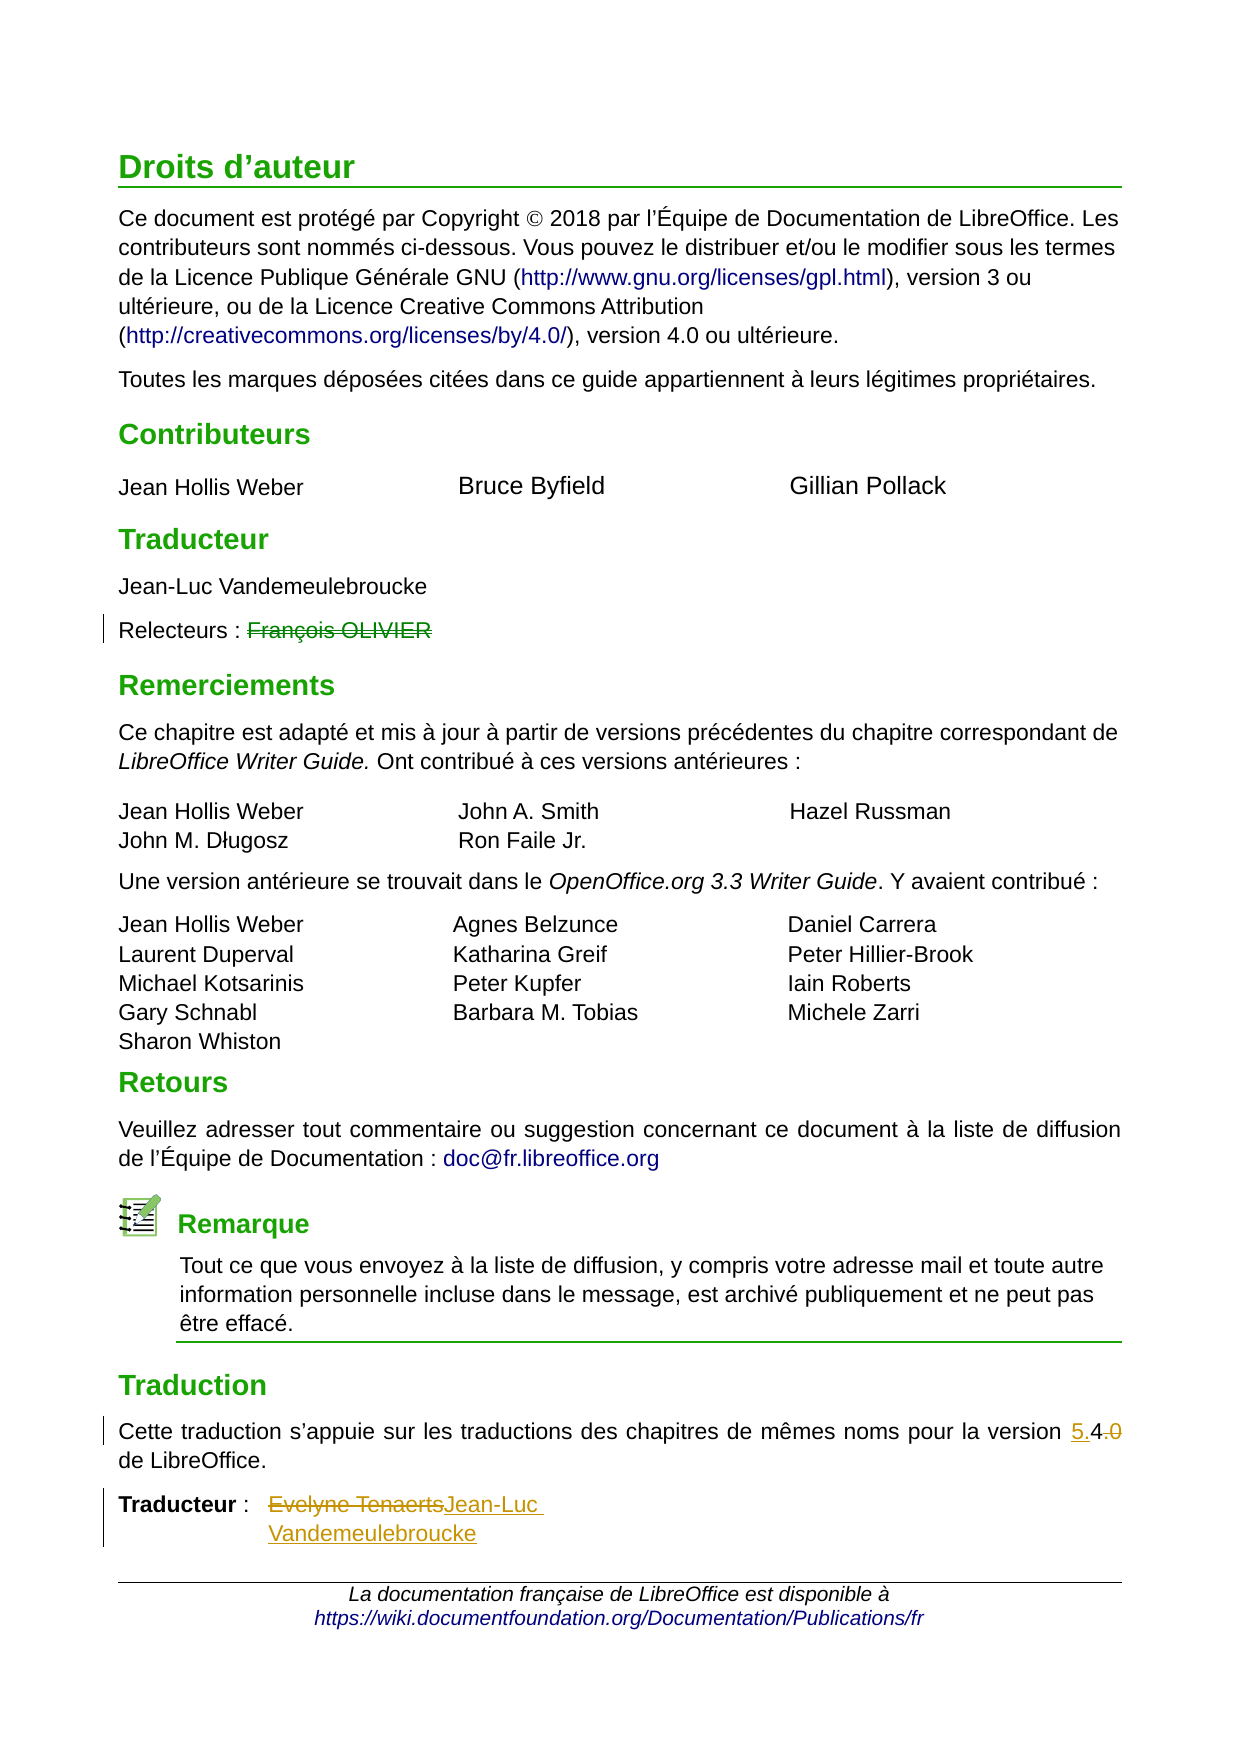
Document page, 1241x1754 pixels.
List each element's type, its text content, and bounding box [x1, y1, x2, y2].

text Contributeurs [118, 421, 1122, 450]
table_cell Michele Zarri [788, 996, 1122, 1025]
table_header Daniel Carrera [788, 909, 1122, 938]
table_cell Peter Hillier-Brook [788, 938, 1122, 967]
table_header [838, 1489, 1122, 1547]
text Ce document est protégé par Copyright © 2018 par l’Équipe de Documentation de LibreOffice. Les contributeurs sont nommés ci-dessous. Vous pouvez le distribuer et/ou le modifier sous les termes de la Licence Publique Générale GNU (http://www.gnu.org/licenses/gpl.html), version 3 ou ultérieure, ou de la Licence Creative Commons Attribution (http://creativecommons.org/licenses/by/4.0/), version 4.0 ou ultérieure. [118, 202, 1122, 348]
table_header Jean Hollis Weber [118, 471, 458, 500]
table_header Agnes Belzunce [453, 909, 787, 938]
text Relecteurs : [118, 614, 1122, 643]
text Ce chapitre est adapté et mis à jour à partir de versions précédentes du chapitre correspondant de LibreOffice Writer Guide. Ont contribué à ces versions antérieures : [118, 716, 1122, 774]
table_header Jean Hollis Weber [118, 795, 458, 824]
table_cell Katharina Greif [453, 938, 787, 967]
text Retours [118, 1069, 1122, 1098]
text Une version antérieure se trouvait dans le OpenOffice.org 3.3 Writer Guide. Y avaient contribué : [118, 865, 1122, 894]
table_header Jean-Luc Vandemeulebroucke [268, 1489, 553, 1547]
text Veuillez adresser tout commentaire ou suggestion concernant ce document à la liste de diffusion de l’Équipe de Documentation : doc@fr.libreoffice.org [118, 1113, 1122, 1171]
table_cell Laurent Duperval [118, 938, 453, 967]
table_cell [453, 1025, 787, 1054]
table_cell Ron Faile Jr. [458, 824, 789, 853]
table_cell Gary Schnabl [118, 996, 453, 1025]
text Tout ce que vous envoyez à la liste de diffusion, y compris votre adresse mail et toute autre information personnelle incluse dans le message, est archivé publiquement et ne peut pas être effacé. [176, 1247, 1122, 1341]
text Droits d’auteur [118, 147, 1122, 186]
table_cell Barbara M. Tobias [453, 996, 787, 1025]
table_header John A. Smith [458, 795, 789, 824]
table_cell Peter Kupfer [453, 967, 787, 996]
table_header Hazel Russman [789, 795, 1122, 824]
table_cell [788, 1025, 1122, 1054]
text Traduction [118, 1372, 1122, 1401]
table_cell Michael Kotsarinis [118, 967, 453, 996]
table_header Bruce Byfield [458, 471, 789, 500]
text Cette traduction s’appuie sur les traductions des chapitres de mêmes noms pour la version 5.4 de LibreOffice. [118, 1416, 1122, 1474]
table_cell John M. Długosz [118, 824, 458, 853]
text Traducteur [118, 526, 1122, 556]
table_header Jean Hollis Weber [118, 909, 453, 938]
table_cell Iain Roberts [788, 967, 1122, 996]
table_cell Sharon Whiston [118, 1025, 453, 1054]
table_header Gillian Pollack [789, 471, 1122, 500]
text Jean-Luc Vandemeulebroucke [118, 570, 1122, 599]
text Toutes les marques déposées citées dans ce guide appartiennent à leurs légitimes propriétaires. [118, 363, 1122, 392]
table_cell [789, 824, 1122, 853]
table_header Traducteur : [118, 1489, 268, 1547]
subtitle Remarque [118, 1193, 1122, 1240]
text Remerciements [118, 672, 1122, 701]
table_header [553, 1489, 837, 1547]
